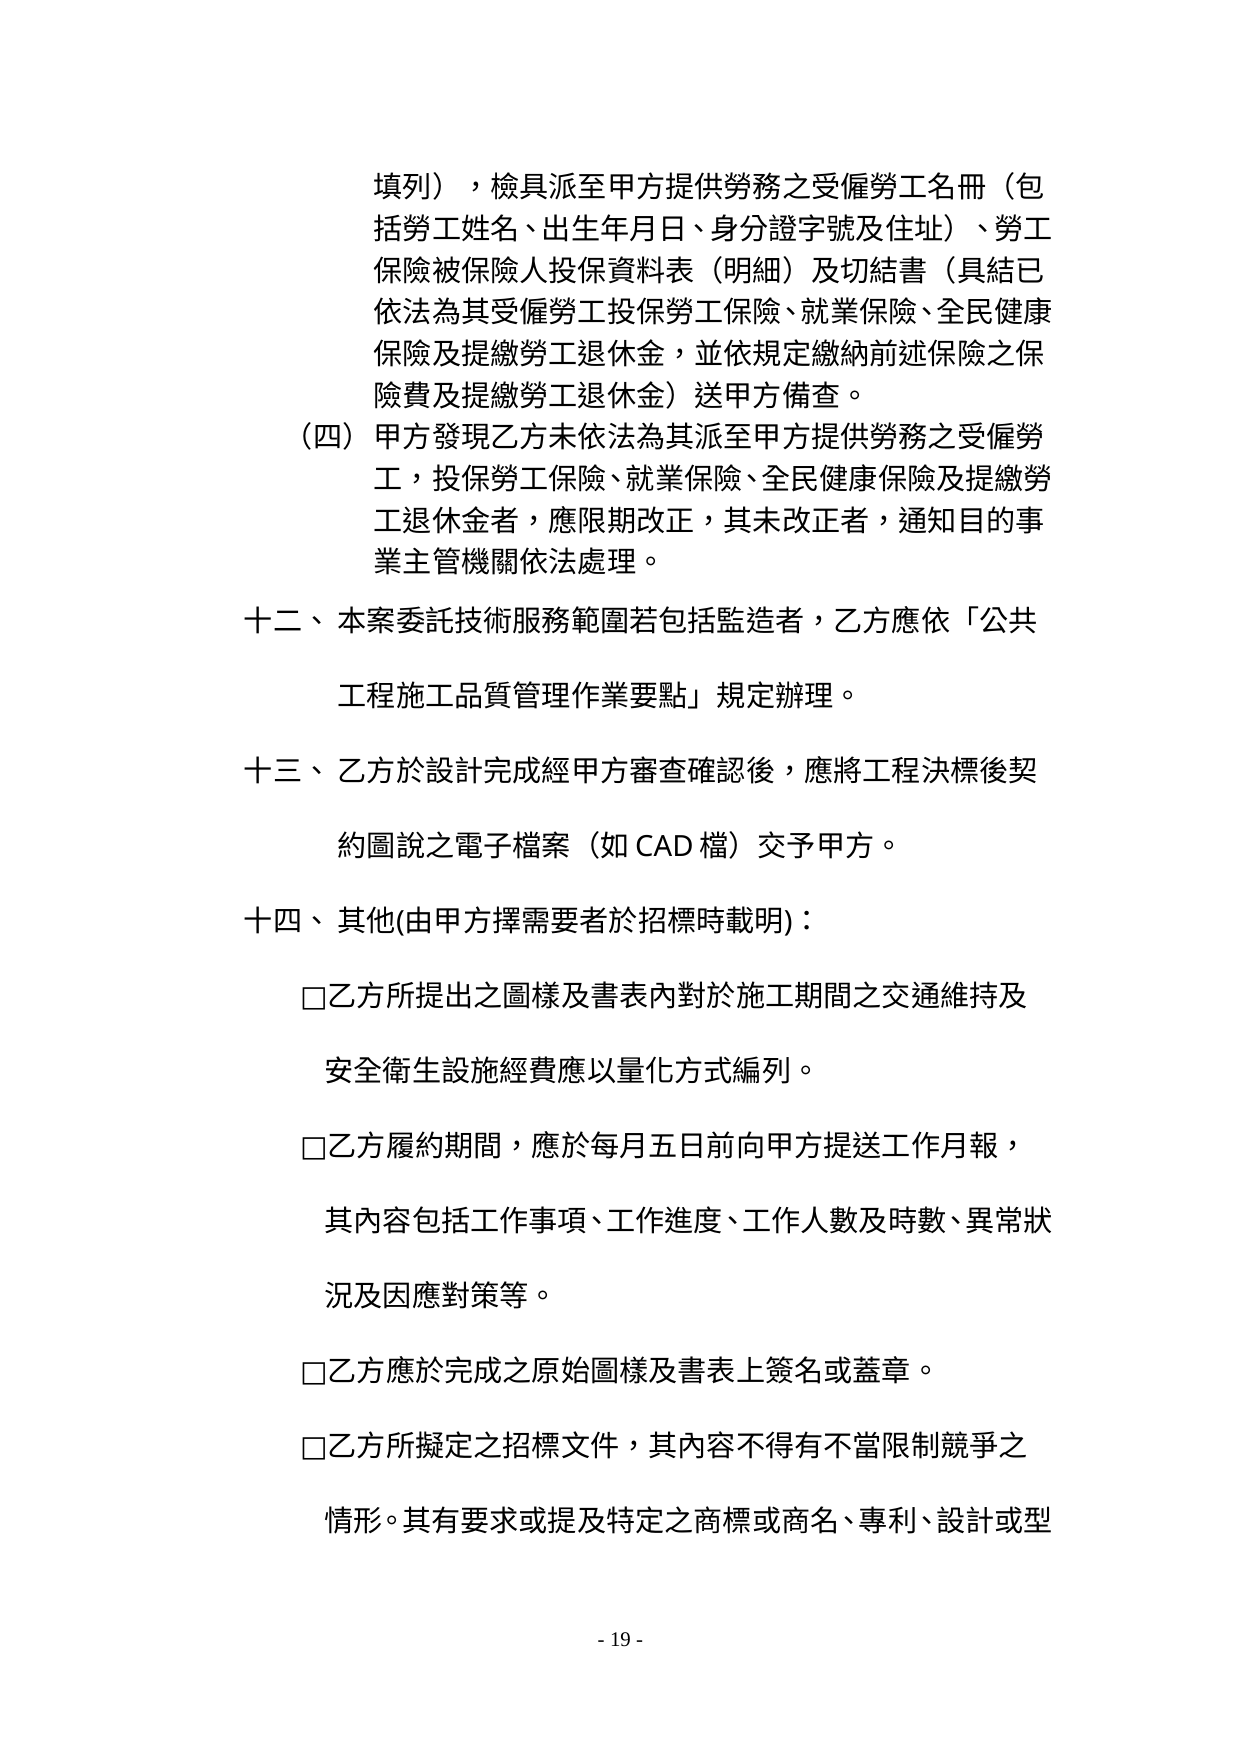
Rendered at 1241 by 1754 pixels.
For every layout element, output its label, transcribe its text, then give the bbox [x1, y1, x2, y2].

list 本案委託技術服務範圍若包括監造者，乙方應依「公共工程施工品質管理作業要點」規定辦理。 [244, 581, 1053, 731]
text □乙方所擬定之招標文件，其內容不得有不當限制競爭之情形。其有要求或提及特定之商標或商名、專利、設計或型 [300, 1406, 1053, 1556]
text □乙方履約期間，應於每月五日前向甲方提送工作月報，其內容包括工作事項、工作進度、工作人數及時數、異常狀況及因應對策等。 [300, 1106, 1053, 1331]
text □乙方所提出之圖樣及書表內對於施工期間之交通維持及安全衛生設施經費應以量化方式編列。 [300, 956, 1053, 1106]
text □乙方應於完成之原始圖樣及書表上簽名或蓋章。 [300, 1331, 1053, 1406]
list 乙方於設計完成經甲方審查確認後，應將工程決標後契約圖說之電子檔案（如CAD檔）交予甲方。 [244, 731, 1053, 881]
list 填列），檢具派至甲方提供勞務之受僱勞工名冊（包括勞工姓名、出生年月日、身分證字號及住址）、勞工保險被保險人投保資料表（明細）及切結書（具結已依法為其受僱勞工投保勞工保險、就業保險、全民健康保險及提繳勞工退休金，並依規定繳納前述保險之保險費及提繳勞工退休金）送甲方備查。 [284, 164, 1053, 414]
list 甲方發現乙方未依法為其派至甲方提供勞務之受僱勞工，投保勞工保險、就業保險、全民健康保險及提繳勞工退休金者，應限期改正，其未改正者，通知目的事業主管機關依法處理。 [284, 414, 1053, 581]
list 其他(由甲方擇需要者於招標時載明)： [244, 881, 1053, 956]
